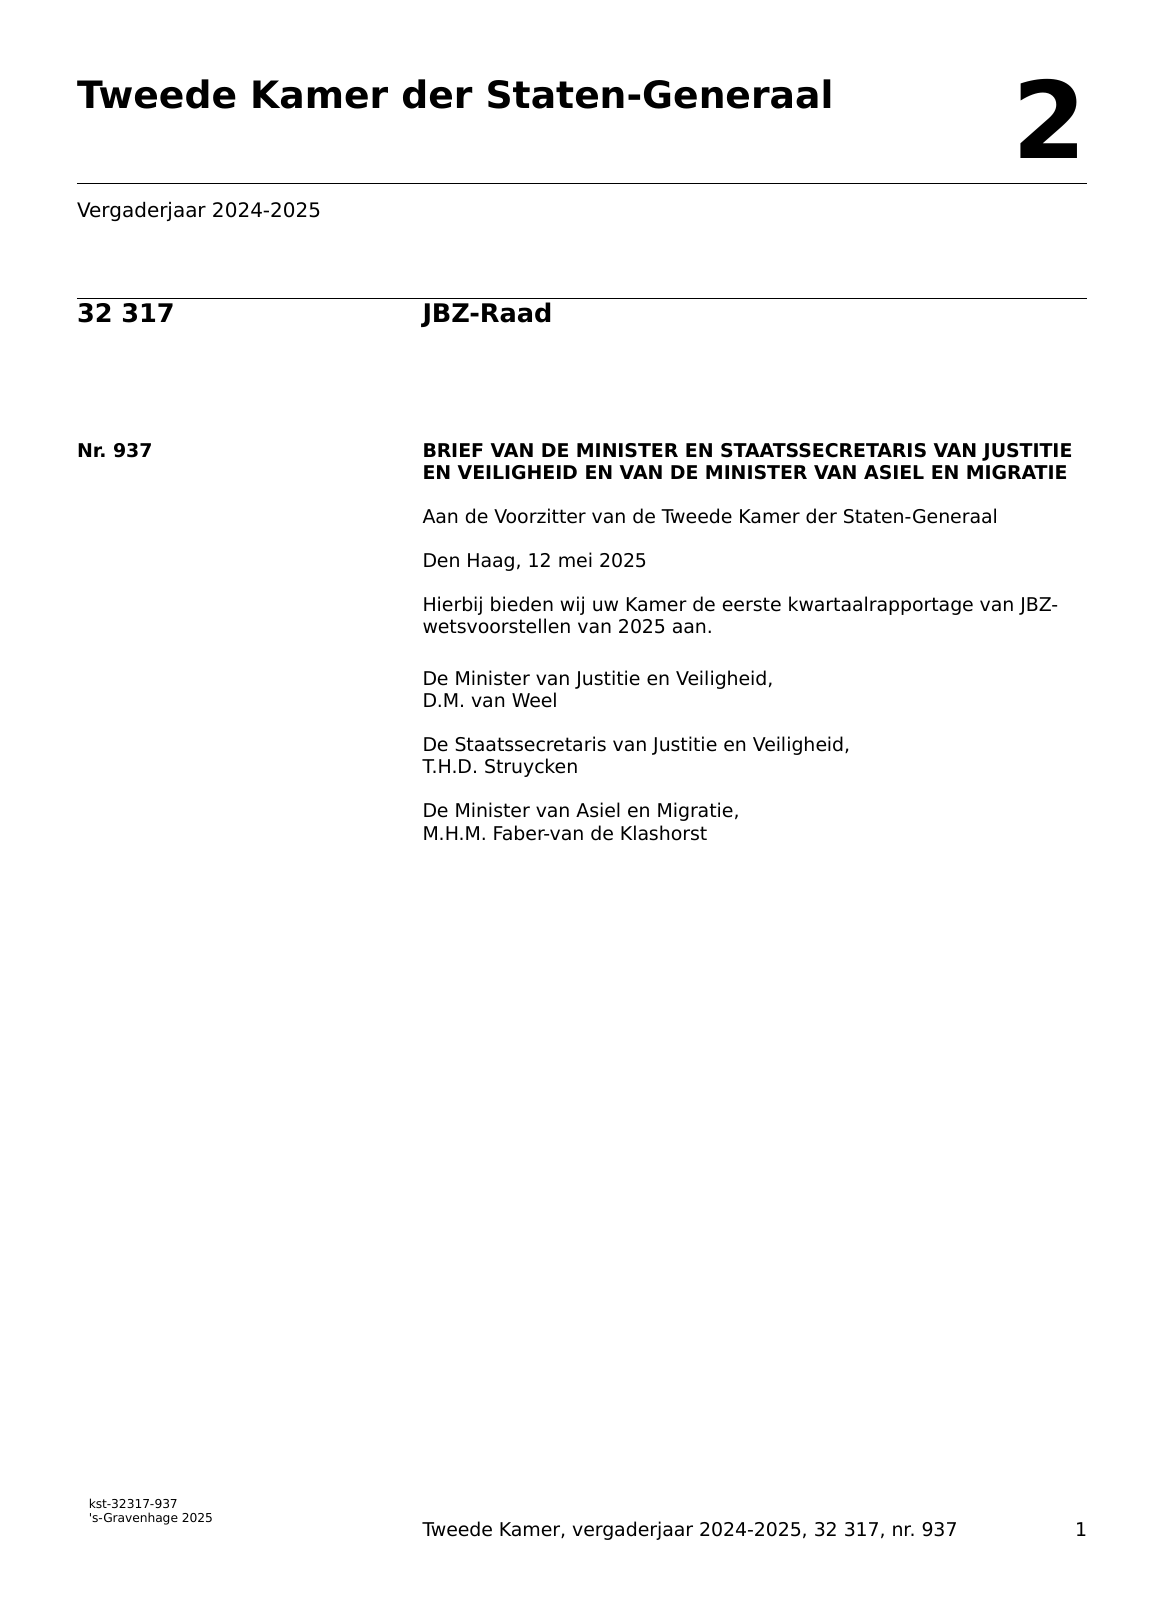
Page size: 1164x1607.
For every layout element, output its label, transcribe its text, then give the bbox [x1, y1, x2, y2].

table_cell Vergaderjaar 2024-2025 [77, 184, 1087, 298]
text Aan de Voorzitter van de Tweede Kamer der Staten-Generaal [422, 506, 1087, 528]
text Hierbij bieden wij uw Kamer de eerste kwartaalrapportage van JBZ-wetsvoorstellen van 2025 aan. [422, 594, 1087, 638]
text Den Haag, 12 mei 2025 [422, 550, 1087, 572]
text De Staatssecretaris van Justitie en Veiligheid, T.H.D. Struycken [422, 734, 1087, 778]
table_header Tweede Kamer der Staten-Generaal [77, 59, 886, 183]
text kst-32317-937 [88, 1497, 323, 1511]
table_header 2 [886, 59, 1087, 183]
subtitle Nr. 937 BRIEF VAN DE MINISTER EN STAATSSECRETARIS VAN JUSTITIE EN VEILIGHEID EN VAN DE MINISTER VAN ASIEL EN MIGRATIE [77, 440, 1087, 484]
text De Minister van Justitie en Veiligheid, D.M. van Weel [422, 668, 1087, 712]
subtitle 32 317 JBZ-Raad [77, 299, 1087, 329]
text 's-Gravenhage 2025 [88, 1511, 323, 1525]
text De Minister van Asiel en Migratie, M.H.M. Faber-van de Klashorst [422, 800, 1087, 844]
